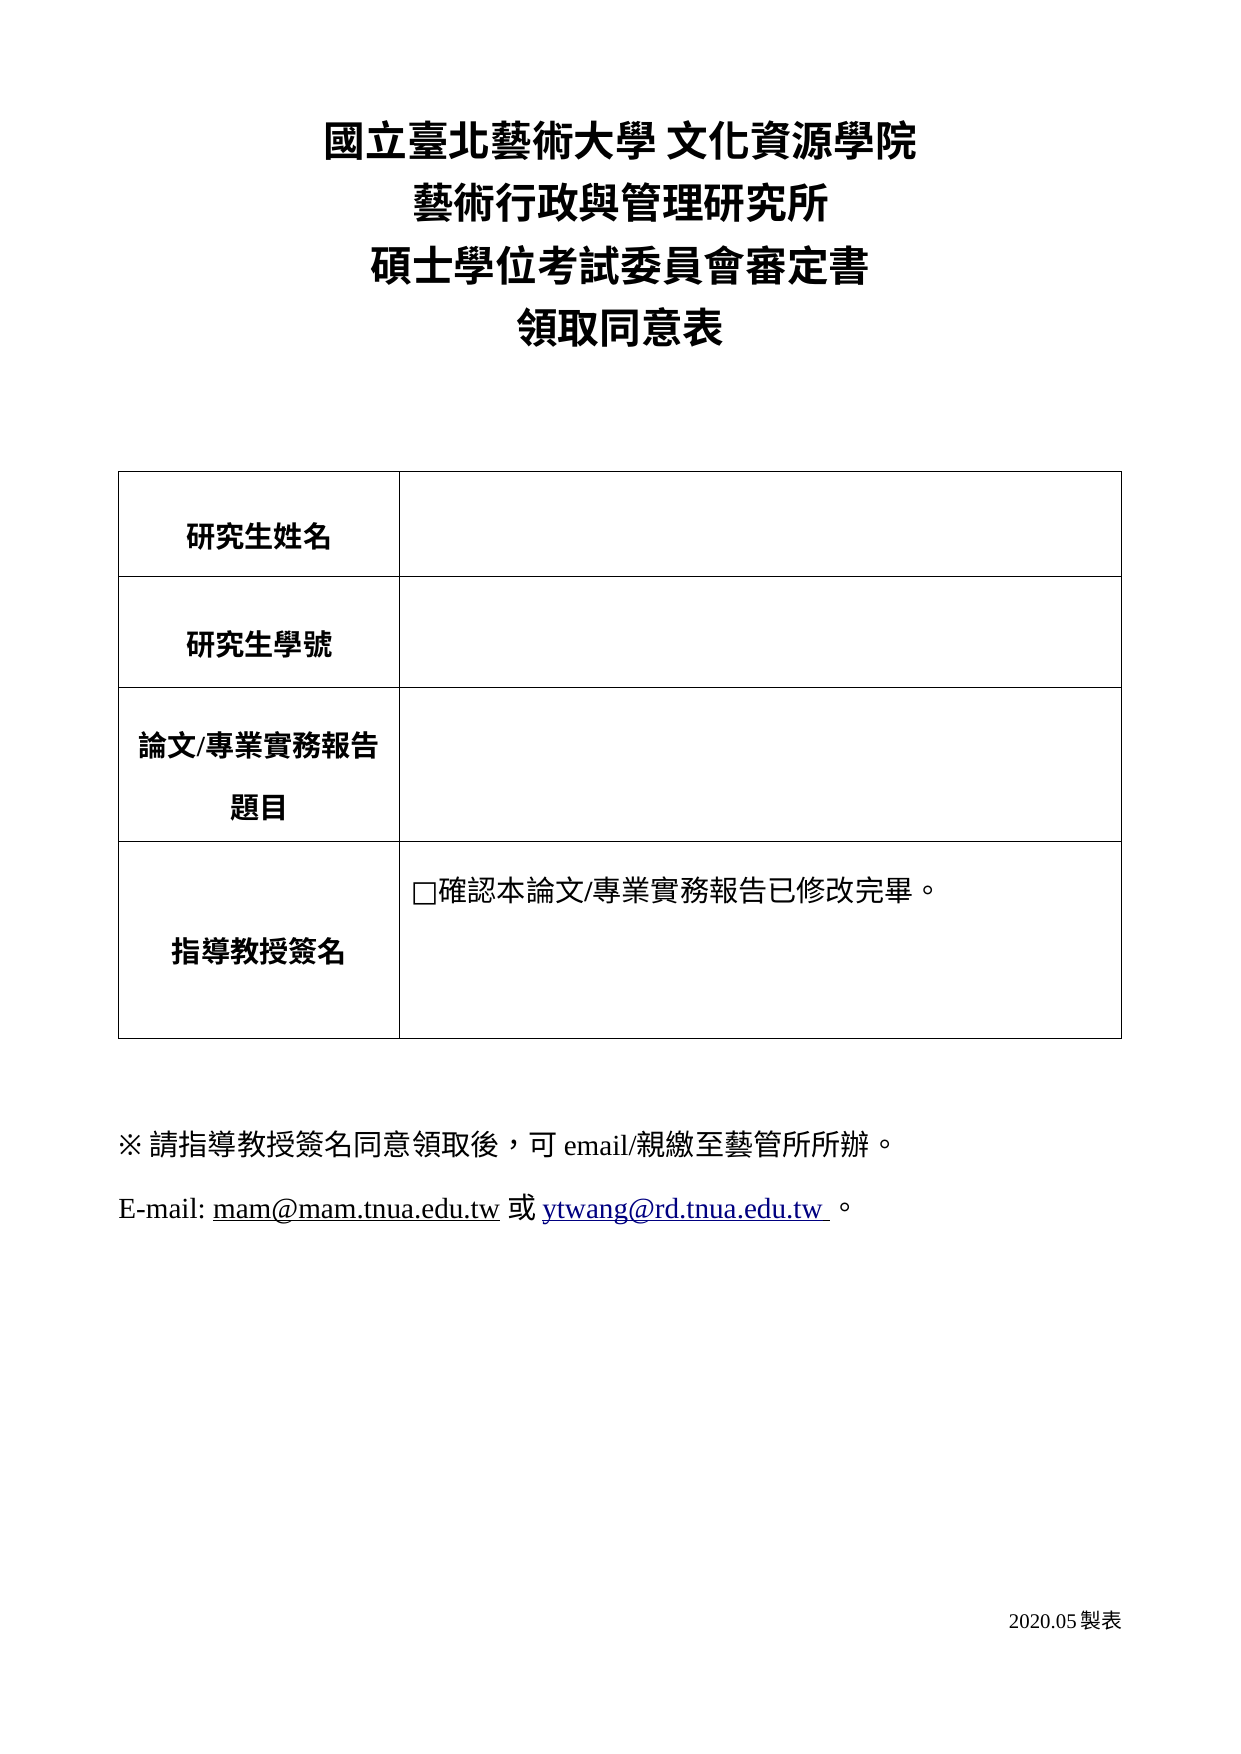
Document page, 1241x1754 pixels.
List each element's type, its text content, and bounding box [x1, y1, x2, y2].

text 國立臺北藝術大學 文化資源學院 [118, 96, 1122, 159]
text 藝術行政與管理研究所 [118, 159, 1122, 221]
table_header [400, 472, 1121, 576]
table_cell 論文/專業實務報告 題目 [119, 688, 399, 841]
text ※ 請指導教授簽名同意領取後，可email/親繳至藝管所所辦。 [118, 1101, 1122, 1164]
text 領取同意表 [118, 284, 1122, 346]
table_cell 研究生學號 [119, 577, 399, 687]
table_cell □確認本論文/專業實務報告已修改完畢。 [400, 842, 1121, 1038]
table_cell [400, 688, 1121, 841]
table_cell [400, 577, 1121, 687]
table_cell 指導教授簽名 [119, 842, 399, 1038]
text 碩士學位考試委員會審定書 [118, 221, 1122, 284]
table_header 研究生姓名 [119, 472, 399, 576]
text E-mail: mam@mam.tnua.edu.tw 或ytwang@rd.tnua.edu.tw 。 [118, 1164, 1122, 1226]
